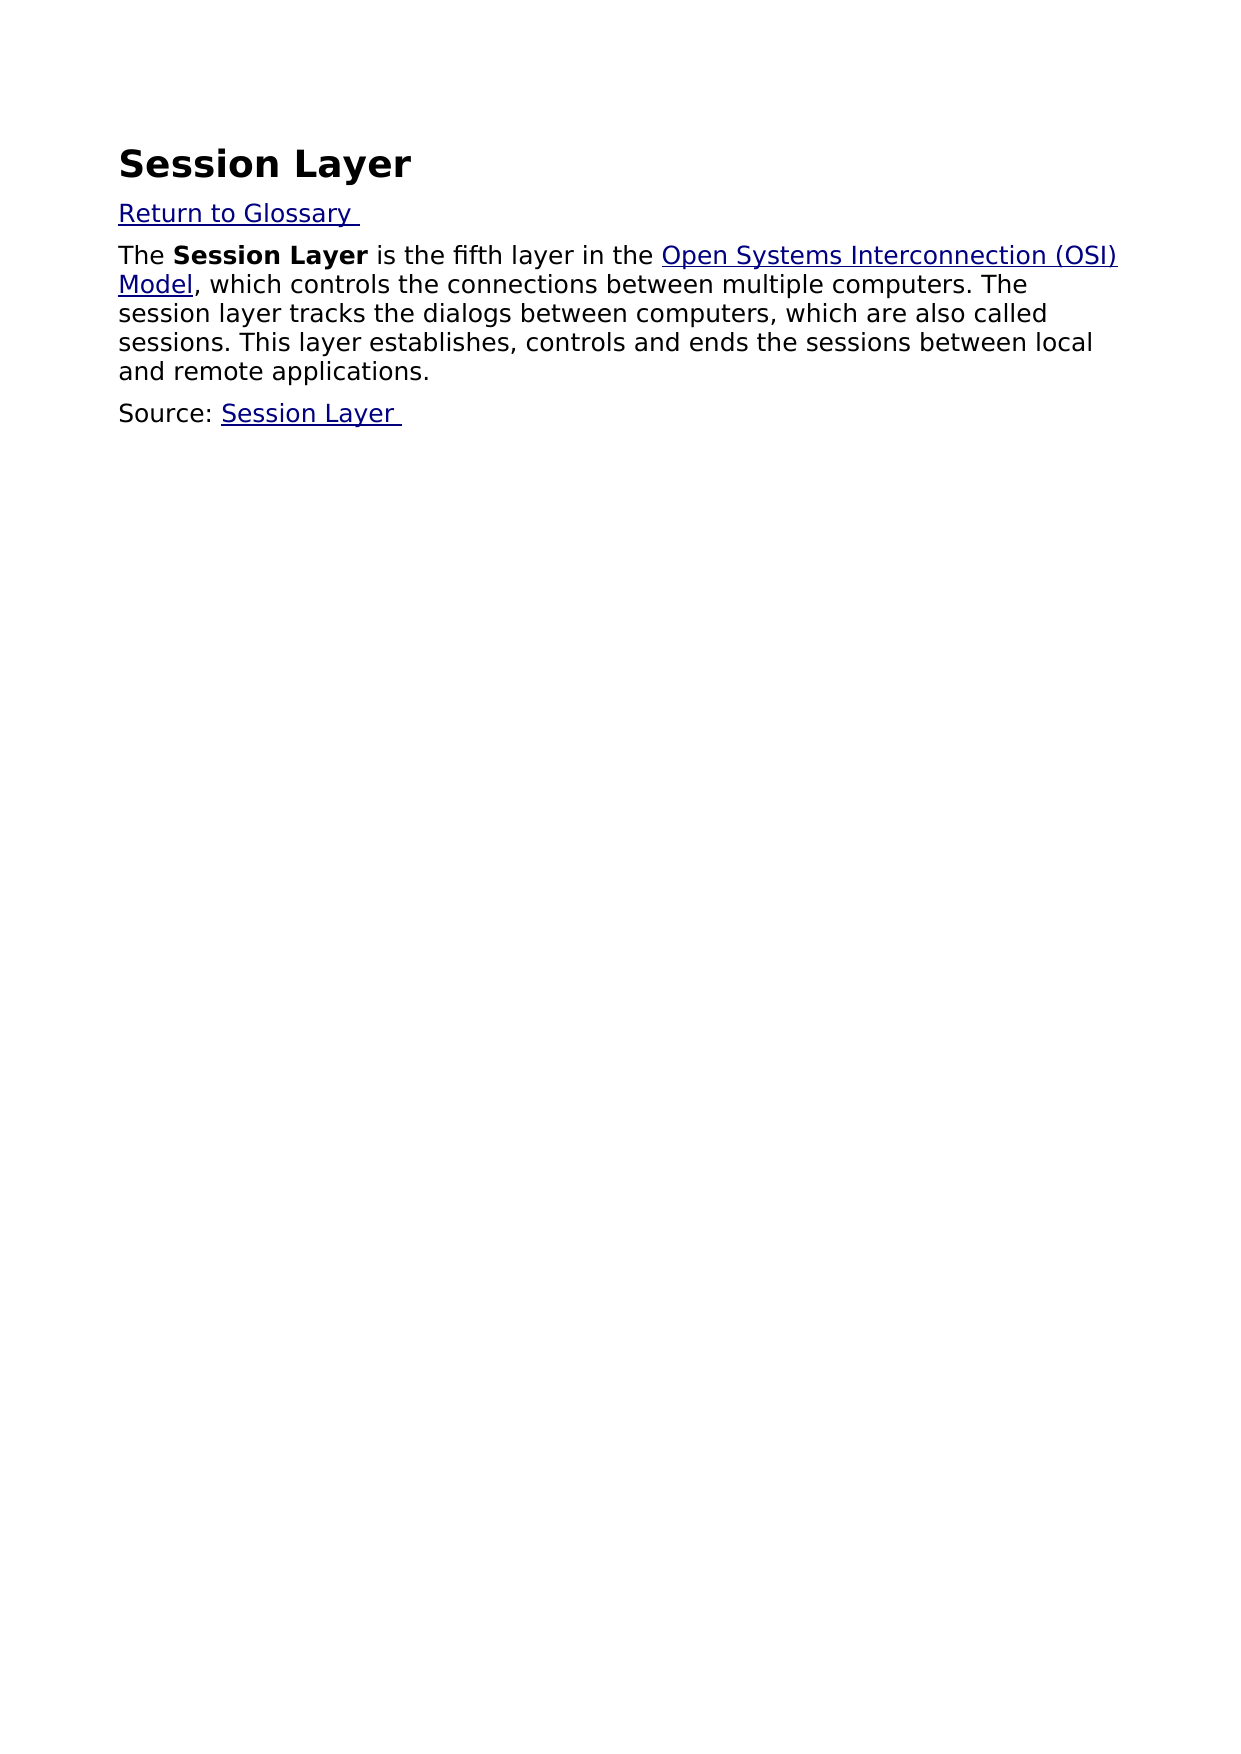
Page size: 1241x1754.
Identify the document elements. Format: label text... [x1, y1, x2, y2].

text Return to Glossary [118, 199, 1122, 228]
text The Session Layer is the fifth layer in the Open Systems Interconnection (OSI) Model, which controls the connections between multiple computers. The session layer tracks the dialogs between computers, which are also called sessions. This layer establishes, controls and ends the sessions between local and remote applications. [118, 241, 1122, 387]
text Source: Session Layer [118, 399, 1122, 428]
subtitle Session Layer [118, 143, 1122, 187]
